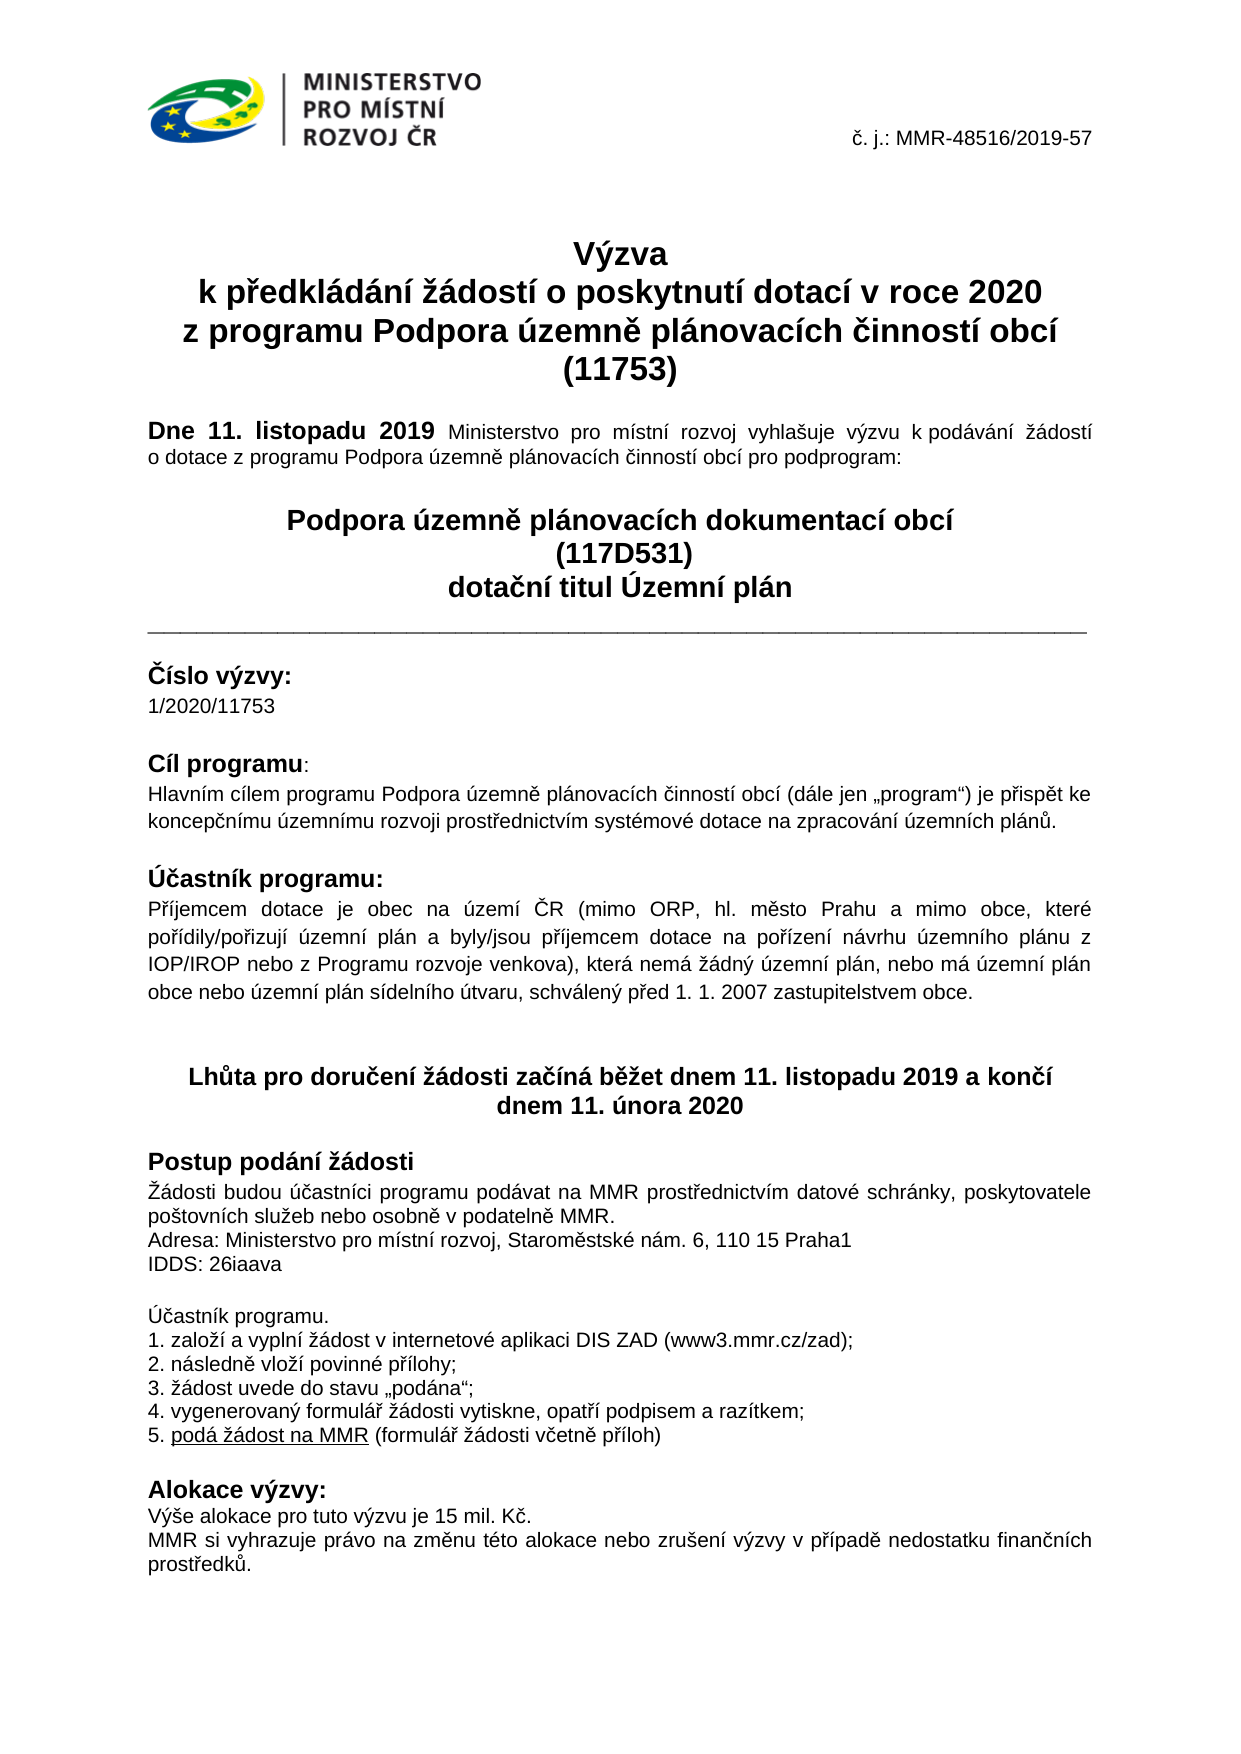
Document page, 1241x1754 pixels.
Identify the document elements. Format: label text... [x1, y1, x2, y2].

text Žádosti budou účastníci programu podávat na MMR prostřednictvím datové schránky, poskytovatele poštovních služeb nebo osobně v podatelně MMR. [148, 1180, 1093, 1228]
text Lhůta pro doručení žádosti začíná běžet dnem 11. listopadu 2019 a končí dnem 11. února 2020 [148, 1062, 1093, 1120]
text Účastník programu: [148, 864, 1093, 893]
text Číslo výzvy: [148, 661, 1093, 689]
text Dne 11. listopadu 2019 Ministerstvo pro místní rozvoj vyhlašuje výzvu k podávání žádostí o dotace z programu Podpora územně plánovacích činností obcí pro podprogram: [148, 416, 1093, 469]
text Alokace výzvy: [148, 1475, 1093, 1503]
text Cíl programu: [148, 749, 1093, 777]
text MMR si vyhrazuje právo na změnu této alokace nebo zrušení výzvy v případě nedostatku finančních prostředků. [148, 1527, 1093, 1575]
text Účastník programu. [148, 1303, 1093, 1327]
picture [147, 73, 481, 146]
text k předkládání žádostí o poskytnutí dotací v roce 2020 z programu Podpora územně plánovacích činností obcí (11753) [148, 272, 1093, 387]
text IDDS: 26iaava [148, 1252, 1093, 1276]
text Výzva [148, 234, 1093, 272]
text 3. žádost uvede do stavu „podána“; [148, 1375, 1093, 1399]
text 1/2020/11753 [148, 694, 1093, 718]
text dotační titul Územní plán [148, 569, 1093, 603]
text 4. vygenerovaný formulář žádosti vytiskne, opatří podpisem a razítkem; [148, 1399, 1093, 1423]
text Hlavním cílem programu Podpora územně plánovacích činností obcí (dále jen „program“) je přispět ke koncepčnímu územnímu rozvoji prostřednictvím systémové dotace na zpracování územních plánů. [148, 782, 1093, 833]
text 5. podá žádost na MMR (formulář žádosti včetně příloh) [148, 1423, 1093, 1447]
text 1. založí a vyplní žádost v internetové aplikaci DIS ZAD (www3.mmr.cz/zad); [148, 1327, 1093, 1351]
text Výše alokace pro tuto výzvu je 15 mil. Kč. [148, 1503, 1093, 1527]
text Postup podání žádosti [148, 1147, 1093, 1176]
text 2. následně vloží povinné přílohy; [148, 1351, 1093, 1375]
text __________________________________________________________ [148, 603, 1093, 637]
text Podpora územně plánovacích dokumentací obcí [148, 502, 1093, 536]
text (117D531) [148, 536, 1093, 569]
text Příjemcem dotace je obec na území ČR (mimo ORP, hl. město Prahu a mimo obce, které pořídily/pořizují územní plán a byly/jsou příjemcem dotace na pořízení návrhu územního plánu z IOP/IROP nebo z Programu rozvoje venkova), která nemá žádný územní plán, nebo má územní plán obce nebo územní plán sídelního útvaru, schválený před 1. 1. 2007 zastupitelstvem obce. [148, 897, 1093, 1004]
text Adresa: Ministerstvo pro místní rozvoj, Staroměstské nám. 6, 110 15 Praha1 [148, 1228, 1093, 1252]
